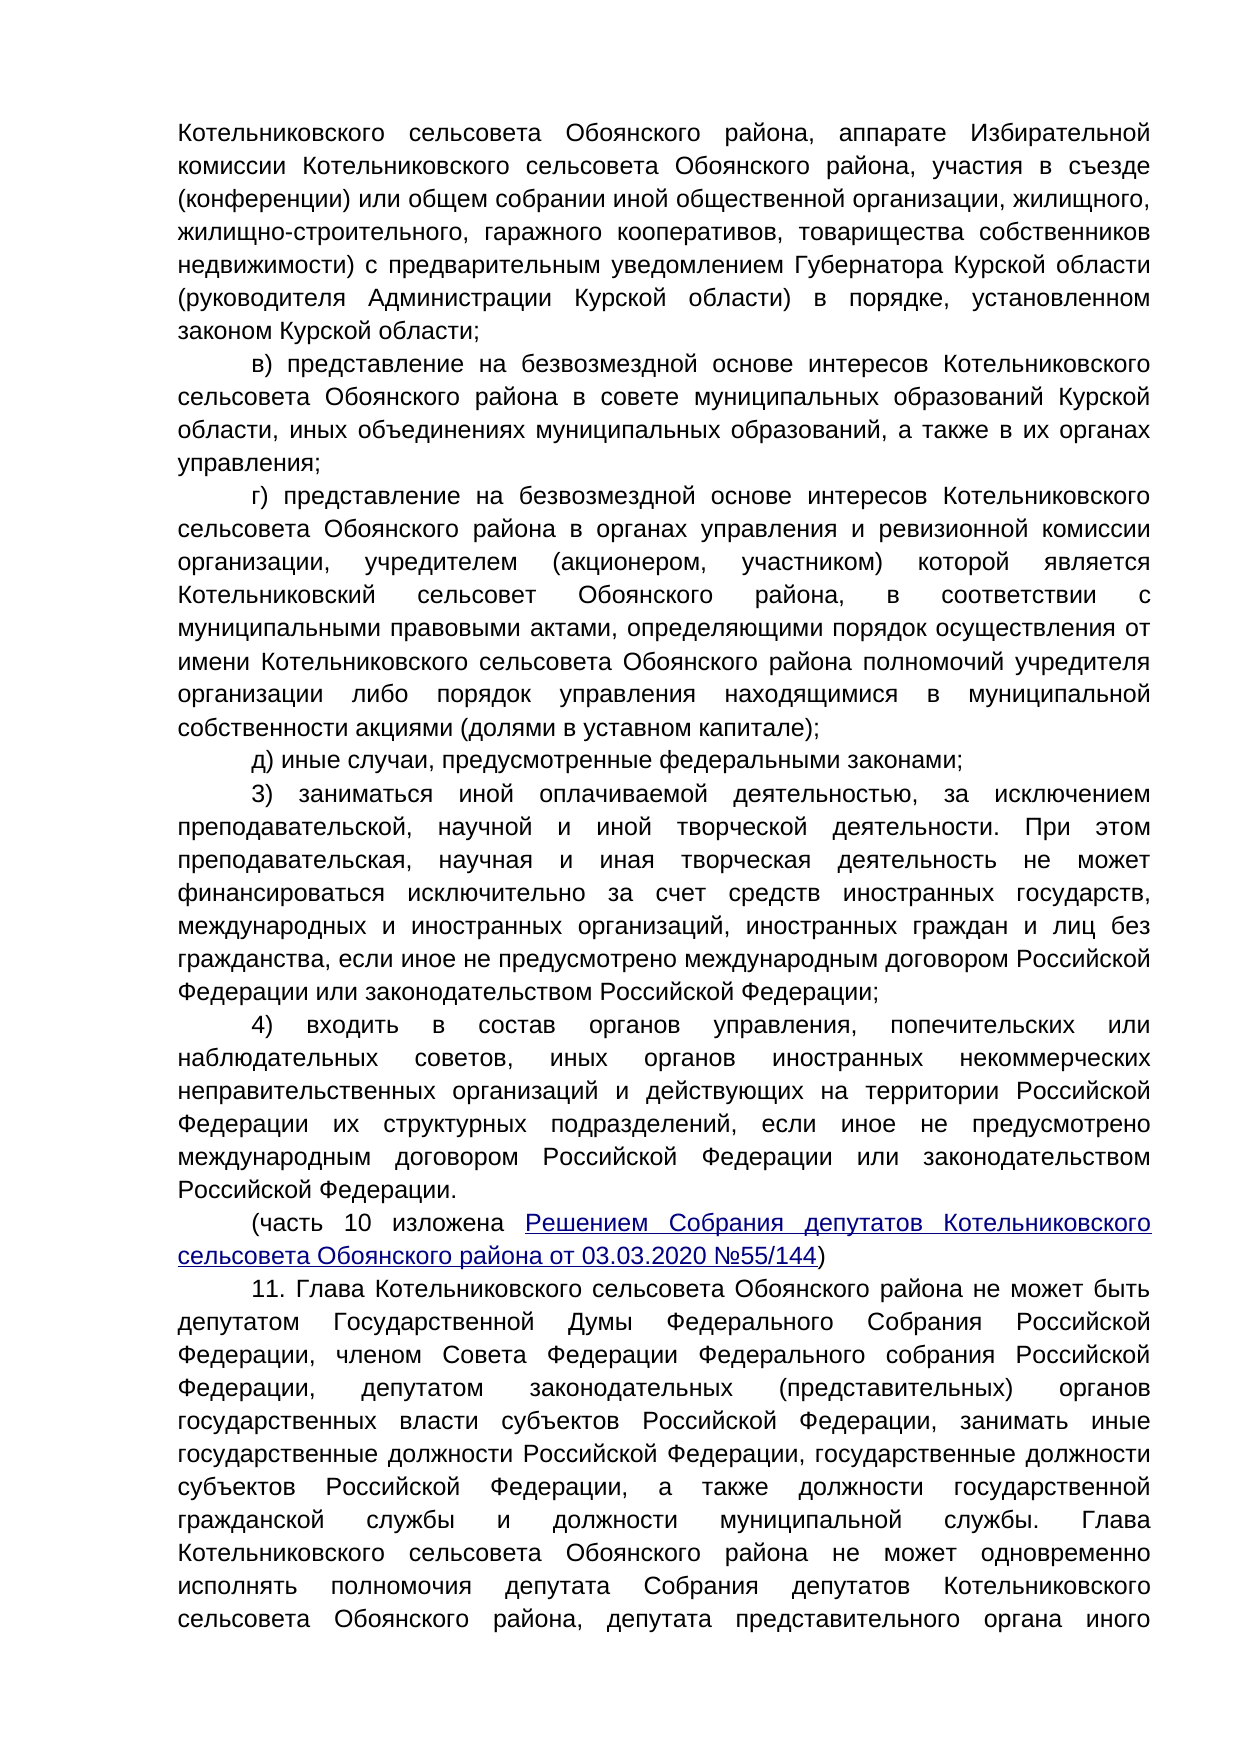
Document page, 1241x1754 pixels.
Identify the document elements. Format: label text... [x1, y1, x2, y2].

text (часть 10 изложена Решением Собрания депутатов Котельниковского сельсовета Обоянского района от 03.03.2020 №55/144) [177, 1208, 1152, 1269]
text 3) заниматься иной оплачиваемой деятельностью, за исключением преподавательской, научной и иной творческой деятельности. При этом преподавательская, научная и иная творческая деятельность не может финансироваться исключительно за счет средств иностранных государств, международных и иностранных организаций, иностранных граждан и лиц без гражданства, если иное не предусмотрено международным договором Российской Федерации или законодательством Российской Федерации; [177, 778, 1152, 1005]
text Котельниковского сельсовета Обоянского района, аппарате Избирательной комиссии Котельниковского сельсовета Обоянского района, участия в съезде (конференции) или общем собрании иной общественной организации, жилищного, жилищно-строительного, гаражного кооперативов, товарищества собственников недвижимости) с предварительным уведомлением Губернатора Курской области (руководителя Администрации Курской области) в порядке, установленном законом Курской области; [177, 118, 1152, 345]
text 11. Глава Котельниковского сельсовета Обоянского района не может быть депутатом Государственной Думы Федерального Собрания Российской Федерации, членом Совета Федерации Федерального собрания Российской Федерации, депутатом законодательных (представительных) органов государственных власти субъектов Российской Федерации, занимать иные государственные должности Российской Федерации, государственные должности субъектов Российской Федерации, а также должности государственной гражданской службы и должности муниципальной службы. Глава Котельниковского сельсовета Обоянского района не может одновременно исполнять полномочия депутата Собрания депутатов Котельниковского сельсовета Обоянского района, депутата представительного органа иного [177, 1274, 1152, 1633]
text в) представление на безвозмездной основе интересов Котельниковского сельсовета Обоянского района в совете муниципальных образований Курской области, иных объединениях муниципальных образований, а также в их органах управления; [177, 349, 1152, 477]
text г) представление на безвозмездной основе интересов Котельниковского сельсовета Обоянского района в органах управления и ревизионной комиссии организации, учредителем (акционером, участником) которой является Котельниковский сельсовет Обоянского района, в соответствии с муниципальными правовыми актами, определяющими порядок осуществления от имени Котельниковского сельсовета Обоянского района полномочий учредителя организации либо порядок управления находящимися в муниципальной собственности акциями (долями в уставном капитале); [177, 481, 1152, 741]
text 4) входить в состав органов управления, попечительских или наблюдательных советов, иных органов иностранных некоммерческих неправительственных организаций и действующих на территории Российской Федерации их структурных подразделений, если иное не предусмотрено международным договором Российской Федерации или законодательством Российской Федерации. [177, 1010, 1152, 1203]
text д) иные случаи, предусмотренные федеральными законами; [177, 746, 1152, 774]
